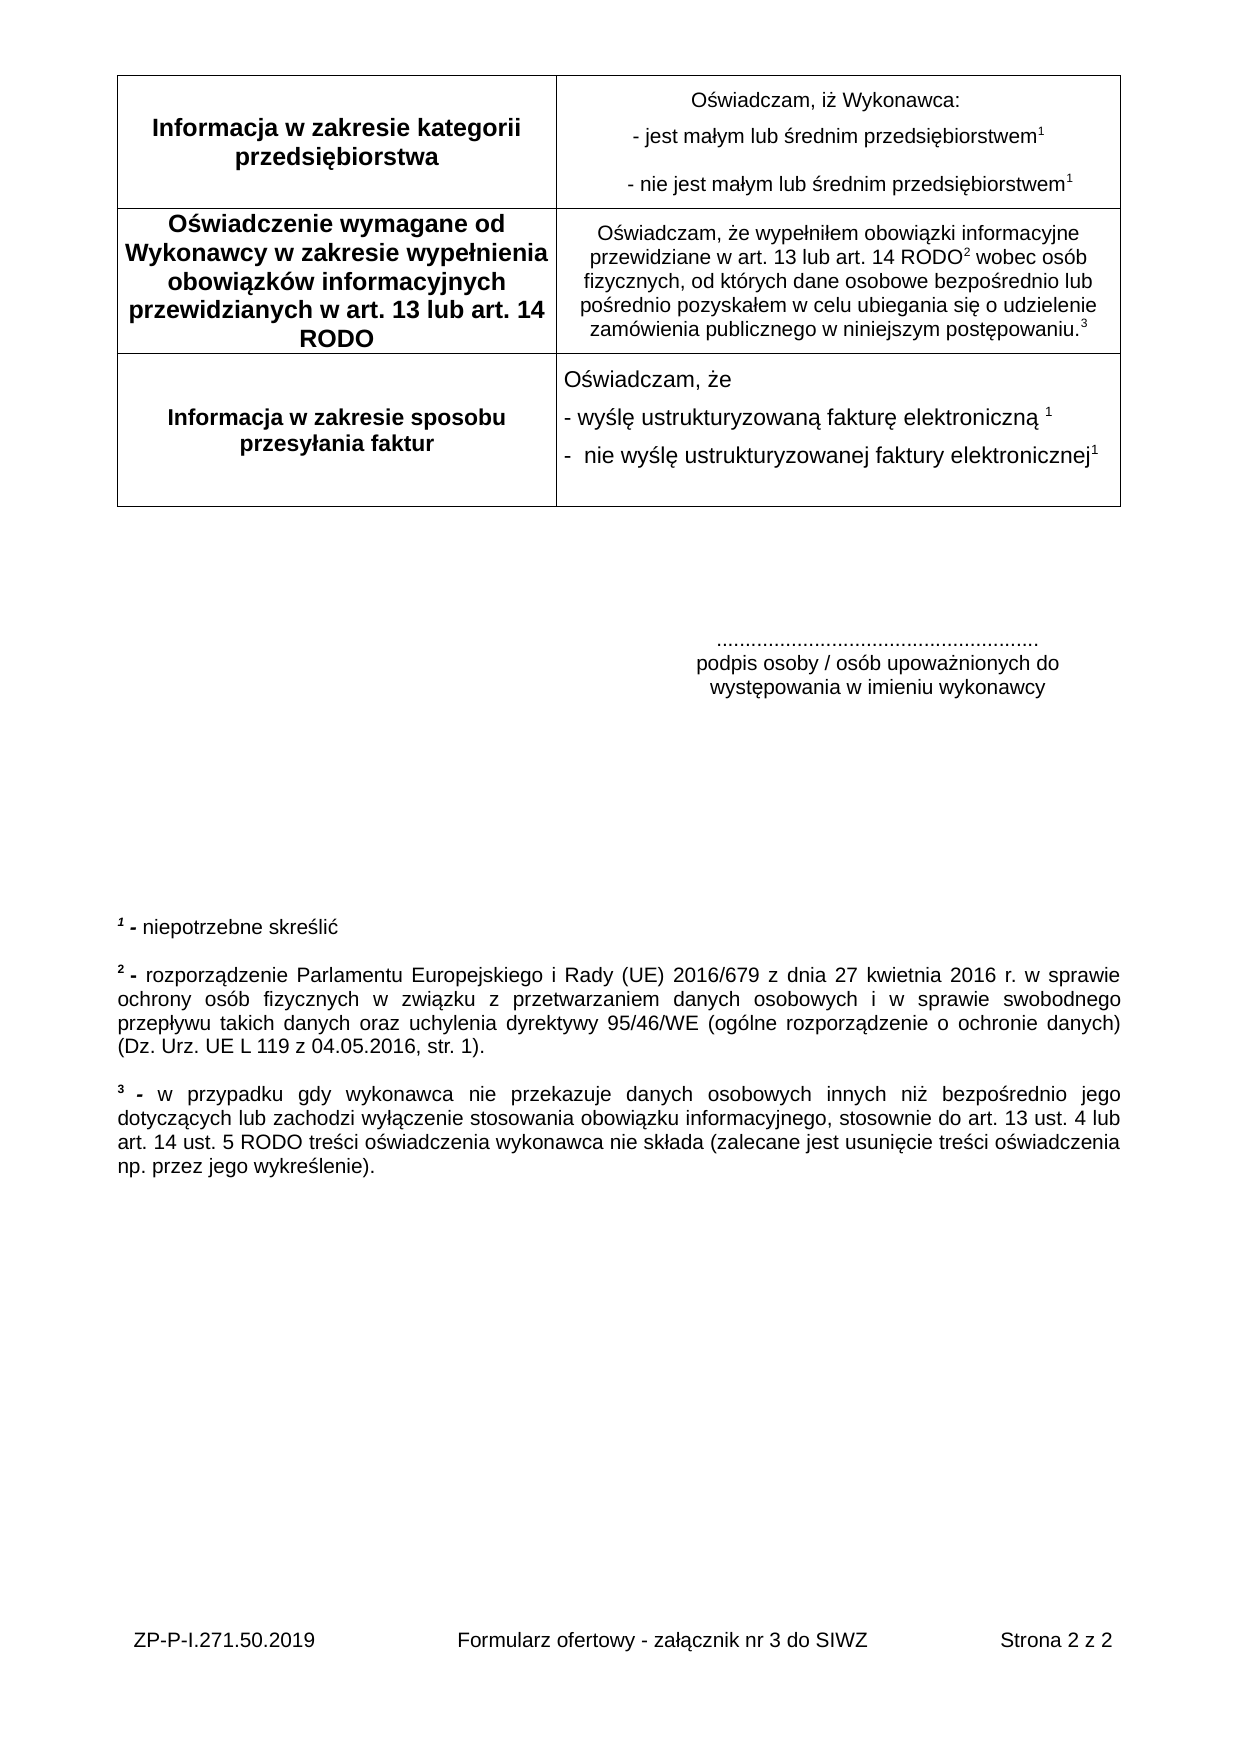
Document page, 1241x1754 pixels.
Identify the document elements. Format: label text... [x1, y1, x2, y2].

table_cell Oświadczam, iż Wykonawca: - jest małym lub średnim przedsiębiorstwem1 - nie jest małym lub średnim przedsiębiorstwem1 [557, 76, 1120, 208]
text 2 - rozporządzenie Parlamentu Europejskiego i Rady (UE) 2016/679 z dnia 27 kwietnia 2016 r. w sprawie ochrony osób fizycznych w związku z przetwarzaniem danych osobowych i w sprawie swobodnego przepływu takich danych oraz uchylenia dyrektywy 95/46/WE (ogólne rozporządzenie o ochronie danych) (Dz. Urz. UE L 119 z 04.05.2016, str. 1). [117, 962, 1122, 1058]
text podpis osoby / osób upoważnionych do [560, 651, 1122, 675]
text występowania w imieniu wykonawcy [560, 675, 1122, 699]
table_cell Oświadczenie wymagane od Wykonawcy w zakresie wypełnienia obowiązków informacyjnych przewidzianych w art. 13 lub art. 14 RODO [118, 209, 556, 353]
table_cell Oświadczam, że - wyślę ustrukturyzowaną fakturę elektroniczną 1 - nie wyślę ustrukturyzowanej faktury elektronicznej1 [557, 354, 1120, 506]
text 1 - niepotrzebne skreślić [117, 914, 1122, 938]
text 3 - w przypadku gdy wykonawca nie przekazuje danych osobowych innych niż bezpośrednio jego dotyczących lub zachodzi wyłączenie stosowania obowiązku informacyjnego, stosownie do art. 13 ust. 4 lub art. 14 ust. 5 RODO treści oświadczenia wykonawca nie składa (zalecane jest usunięcie treści oświadczenia np. przez jego wykreślenie). [117, 1082, 1122, 1178]
text ........................................................ [560, 627, 1122, 651]
table_cell Oświadczam, że wypełniłem obowiązki informacyjne przewidziane w art. 13 lub art. 14 RODO2 wobec osób fizycznych, od których dane osobowe bezpośrednio lub pośrednio pozyskałem w celu ubiegania się o udzielenie zamówienia publicznego w niniejszym postępowaniu.3 [557, 209, 1120, 353]
table_cell Informacja w zakresie sposobu przesyłania faktur [118, 354, 556, 506]
table_cell Informacja w zakresie kategorii przedsiębiorstwa [118, 76, 556, 208]
